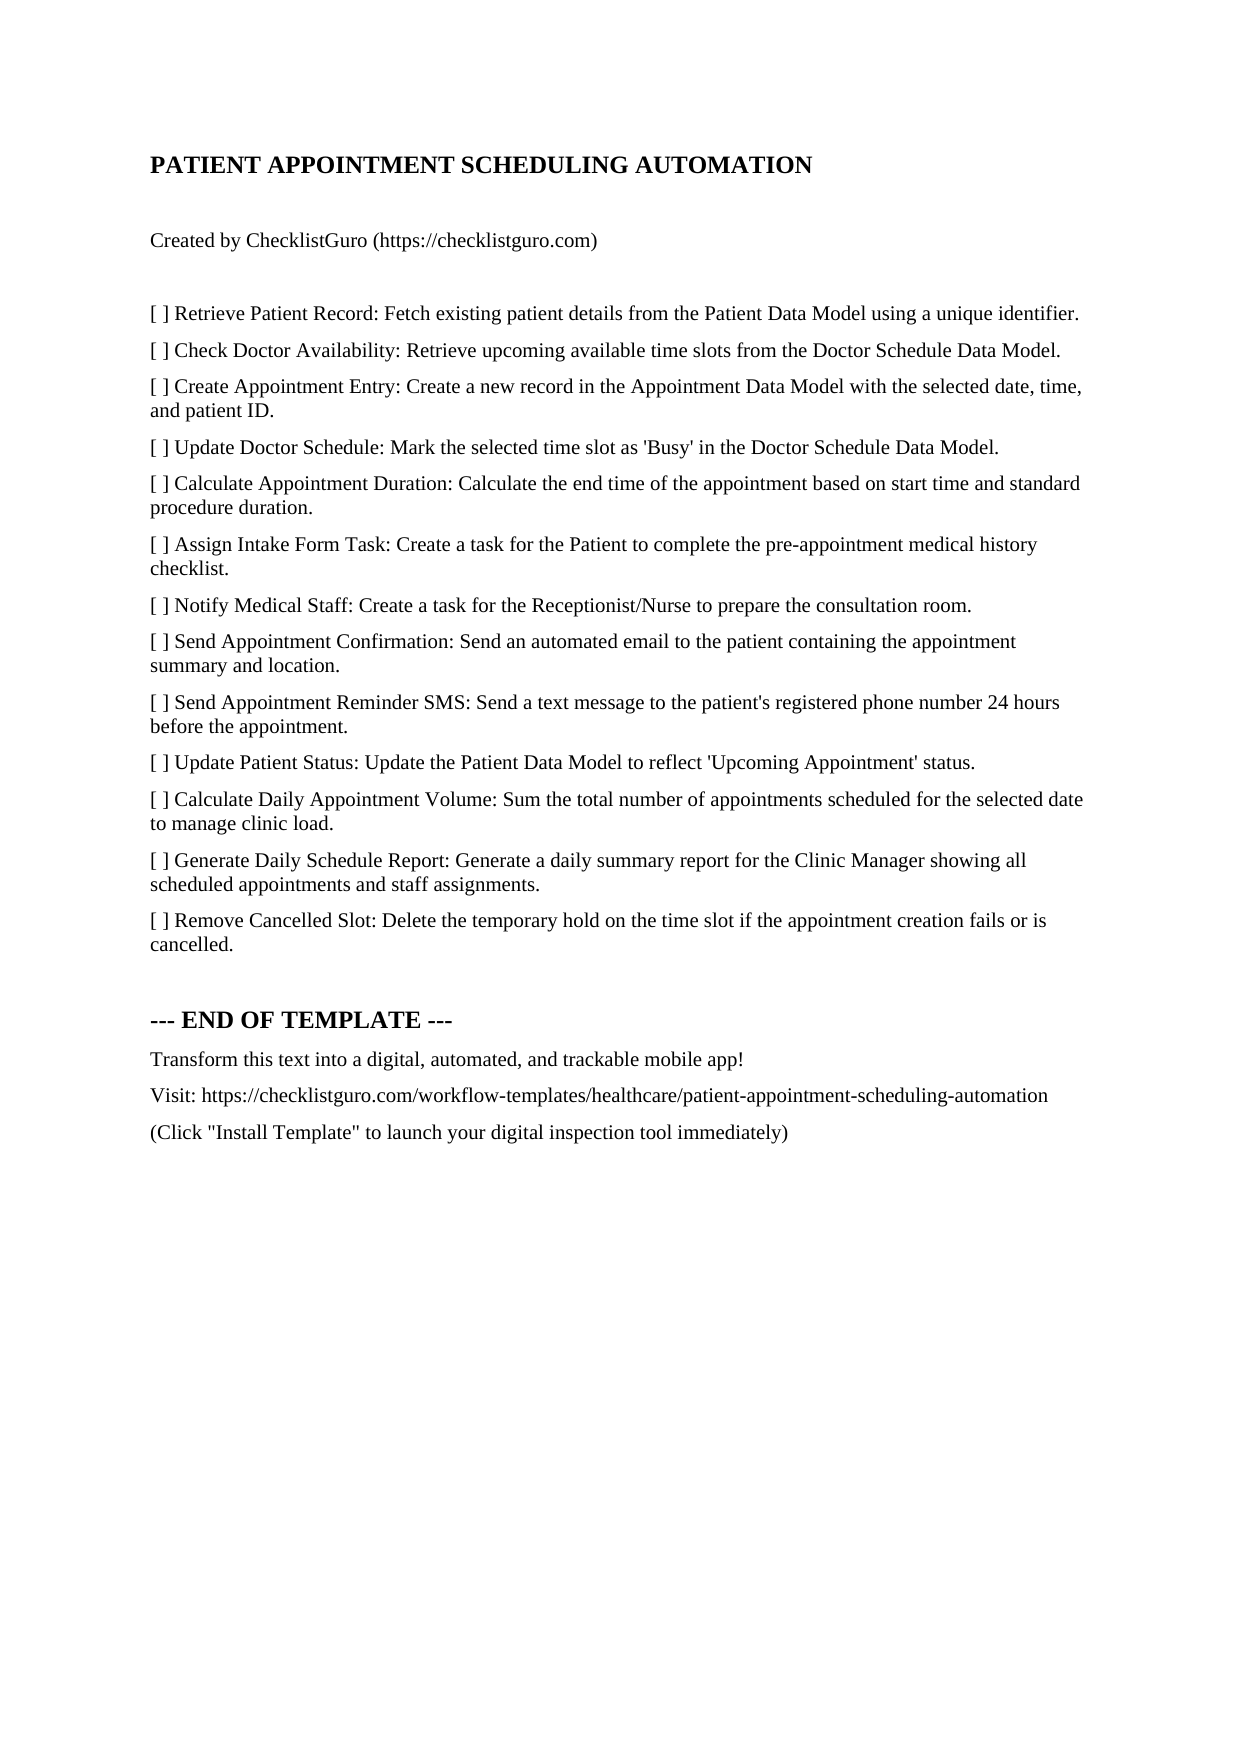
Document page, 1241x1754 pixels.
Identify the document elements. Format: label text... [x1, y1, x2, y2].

text Transform this text into a digital, automated, and trackable mobile app! [150, 1047, 1090, 1071]
text (Click "Install Template" to launch your digital inspection tool immediately) [150, 1120, 1090, 1144]
text Visit: https://checklistguro.com/workflow-templates/healthcare/patient-appointment-scheduling-automation [150, 1083, 1090, 1107]
text [ ] Retrieve Patient Record: Fetch existing patient details from the Patient Data Model using a unique identifier. [150, 301, 1090, 325]
text [ ] Notify Medical Staff: Create a task for the Receptionist/Nurse to prepare the consultation room. [150, 592, 1090, 617]
text [ ] Send Appointment Confirmation: Send an automated email to the patient containing the appointment summary and location. [150, 629, 1090, 677]
text [ ] Update Patient Status: Update the Patient Data Model to reflect 'Upcoming Appointment' status. [150, 750, 1090, 774]
text [ ] Assign Intake Form Task: Create a task for the Patient to complete the pre-appointment medical history checklist. [150, 532, 1090, 580]
text [ ] Send Appointment Reminder SMS: Send a text message to the patient's registered phone number 24 hours before the appointment. [150, 690, 1090, 738]
text [ ] Remove Cancelled Slot: Delete the temporary hold on the time slot if the appointment creation fails or is cancelled. [150, 908, 1090, 956]
text Created by ChecklistGuro (https://checklistguro.com) [150, 228, 1090, 252]
text --- END OF TEMPLATE --- [150, 1005, 1090, 1034]
text [ ] Create Appointment Entry: Create a new record in the Appointment Data Model with the selected date, time, and patient ID. [150, 374, 1090, 422]
text [ ] Generate Daily Schedule Report: Generate a daily summary report for the Clinic Manager showing all scheduled appointments and staff assignments. [150, 847, 1090, 896]
text [ ] Calculate Daily Appointment Volume: Sum the total number of appointments scheduled for the selected date to manage clinic load. [150, 787, 1090, 835]
text [ ] Update Doctor Schedule: Mark the selected time slot as 'Busy' in the Doctor Schedule Data Model. [150, 435, 1090, 459]
text PATIENT APPOINTMENT SCHEDULING AUTOMATION [150, 150, 1090, 179]
text [ ] Calculate Appointment Duration: Calculate the end time of the appointment based on start time and standard procedure duration. [150, 471, 1090, 519]
text [ ] Check Doctor Availability: Retrieve upcoming available time slots from the Doctor Schedule Data Model. [150, 337, 1090, 362]
